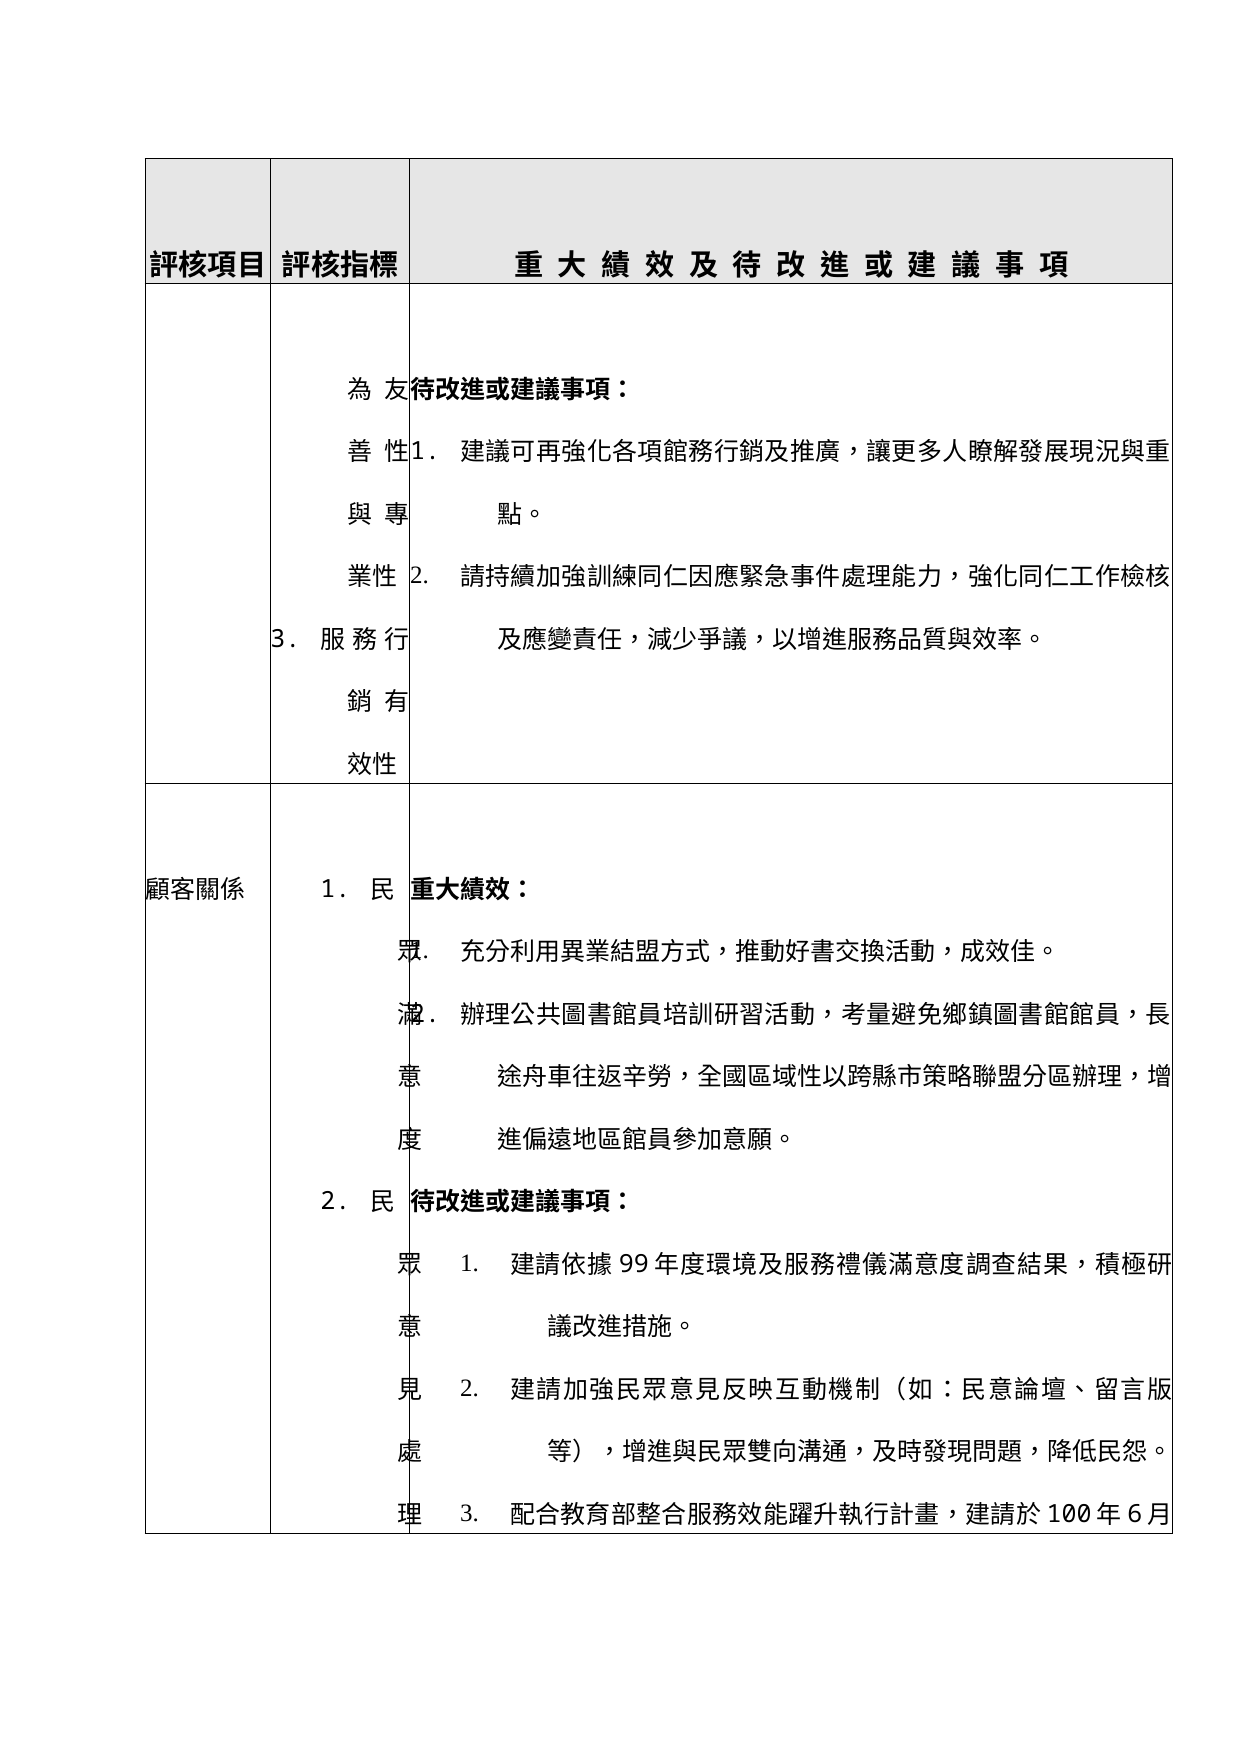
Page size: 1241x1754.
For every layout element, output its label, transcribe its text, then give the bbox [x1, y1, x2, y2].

table_cell 民眾滿意度 民眾意見處理有效性 [271, 784, 409, 1533]
table_cell 顧客關係 [146, 784, 270, 1533]
table_cell [146, 284, 270, 783]
table_cell 重大績效： 充分利用異業結盟方式，推動好書交換活動，成效佳。 辦理公共圖書館員培訓研習活動，考量避免鄉鎮圖書館館員，長途舟車往返辛勞，全國區域性以跨縣市策略聯盟分區辦理，增進偏遠地區館員參加意願。 待改進或建議事項： 建請依據99年度環境及服務禮儀滿意度調查結果，積極研議改進措施。 建請加強民眾意見反映互動機制（如：民意論壇、留言版等），增進與民眾雙向溝通，及時發現問題，降低民怨。 配合教育部整合服務效能躍升執行計畫，建請於100年6月底前完成首長信箱滿意度調查機制。 [410, 784, 1172, 1533]
table_header 評核指標 [271, 159, 409, 283]
table_cell 服務場所便利性 服務行為友善性與專業性 服務行銷有效性 [271, 284, 409, 783]
table_header 重 大 績 效 及 待 改 進 或 建 議 事 項 [410, 159, 1172, 283]
table_cell 重大績效： 致力提供服務便利性、友善性、專業性等機關形像相關服務行為，重視弱勢族群及明確動線等服務。 異業結盟合作服務，聯合行銷鼓勵全民閱讀活動成效豐碩。 待改進或建議事項： 建議可再強化各項館務行銷及推廣，讓更多人瞭解發展現況與重點。 請持續加強訓練同仁因應緊急事件處理能力，強化同仁工作檢核及應變責任，減少爭議，以增進服務品質與效率。 [410, 284, 1172, 783]
table_header 評核項目 [146, 159, 270, 283]
